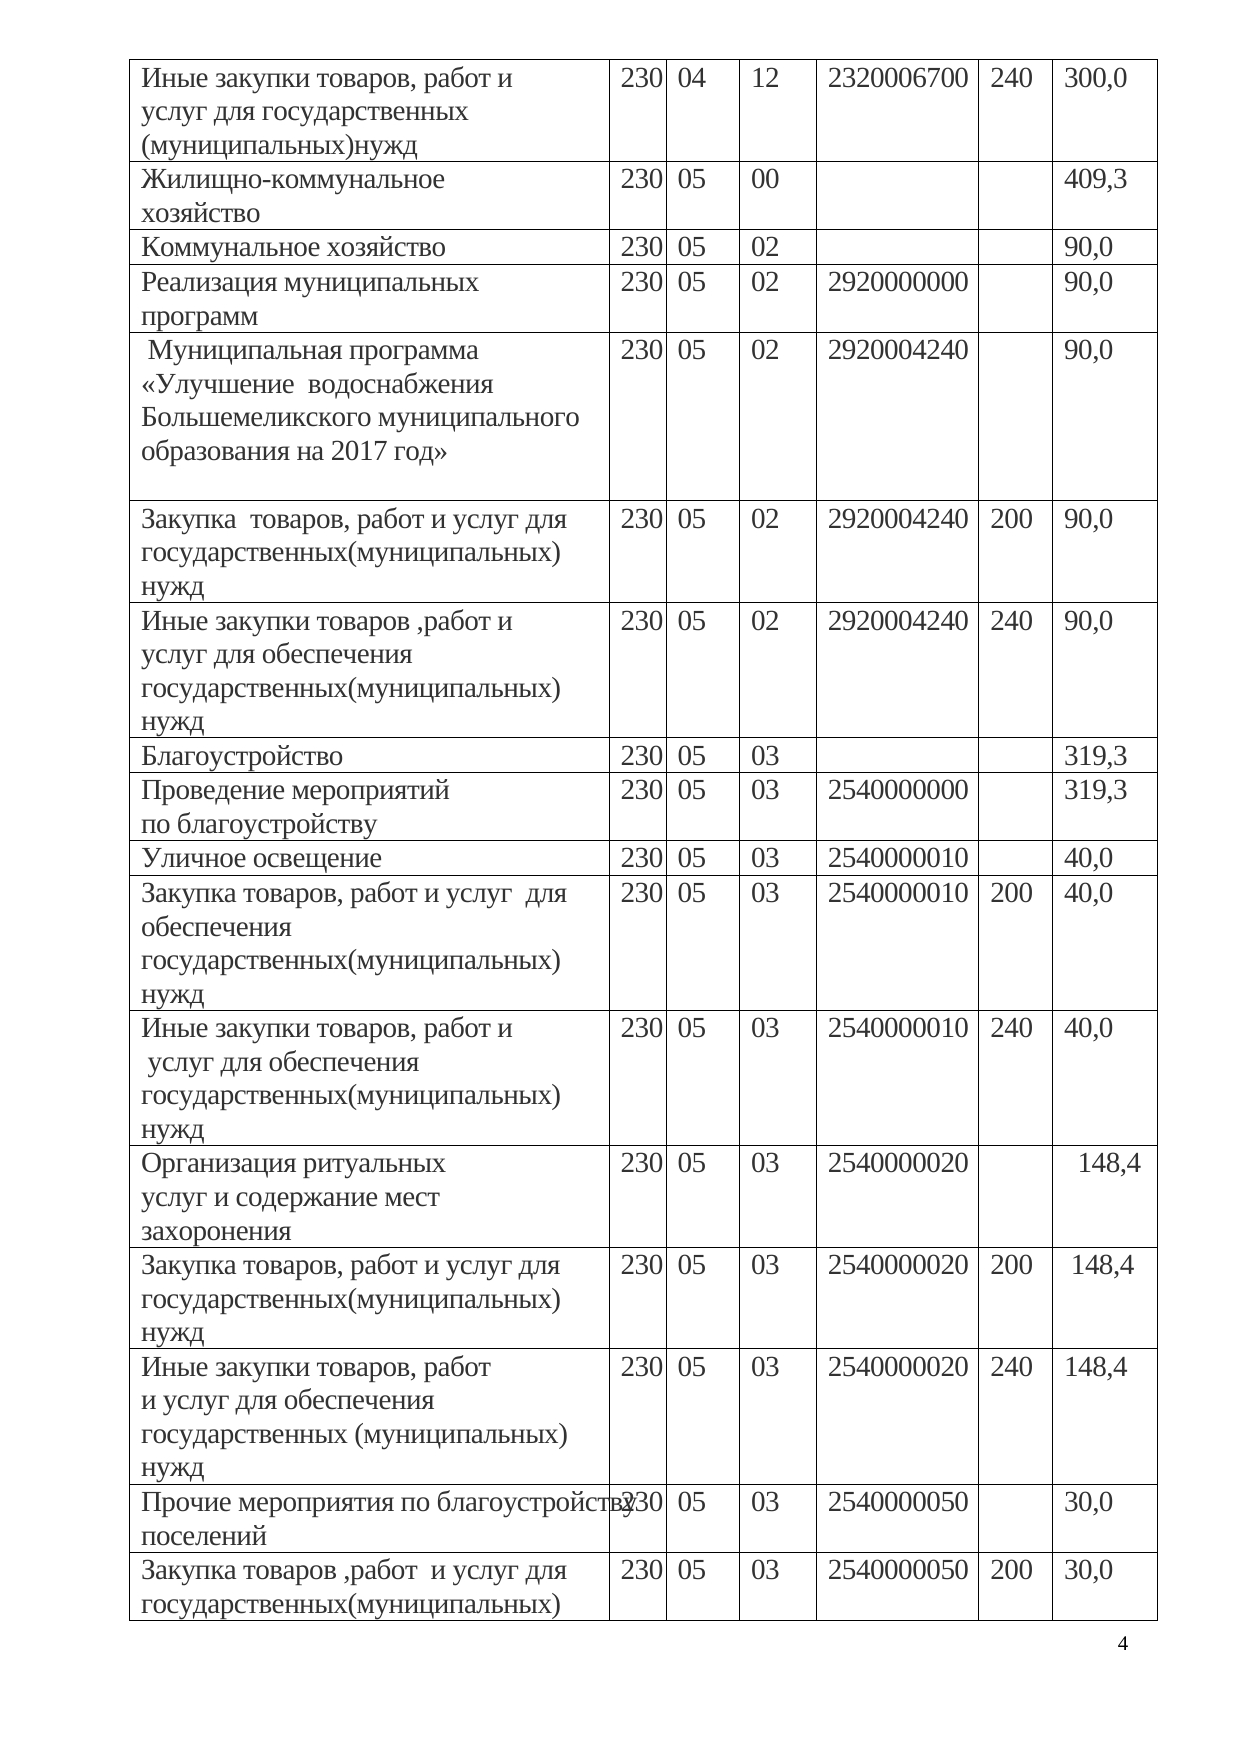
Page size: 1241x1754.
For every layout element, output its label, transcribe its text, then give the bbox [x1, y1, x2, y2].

table_cell Проведение мероприятий по благоустройству [130, 773, 609, 840]
table_cell 05 [667, 1146, 739, 1247]
table_cell Закупка товаров, работ и услуг для государственных(муниципальных) нужд [130, 1248, 609, 1348]
table_cell 05 [667, 773, 739, 840]
table_cell 230 [610, 230, 666, 263]
table_cell Иные закупки товаров ,работ и услуг для обеспечения государственных(муниципальных) нужд [130, 603, 609, 737]
table_cell [979, 265, 1052, 332]
table_cell [817, 162, 978, 229]
table_cell 230 [610, 841, 666, 874]
table_cell 03 [740, 773, 816, 840]
table_cell [817, 230, 978, 263]
table_cell 230 [610, 738, 666, 772]
table_cell 02 [740, 230, 816, 263]
table_cell Закупка товаров, работ и услуг для обеспечения государственных(муниципальных) нужд [130, 876, 609, 1010]
table_cell 230 [610, 1553, 666, 1620]
table_cell 02 [740, 603, 816, 737]
table_cell 2540000010 [817, 841, 978, 874]
table_cell Закупка товаров ,работ и услуг для государственных(муниципальных) [130, 1553, 609, 1620]
table_cell Благоустройство [130, 738, 609, 772]
table_cell [817, 738, 978, 772]
table_cell 05 [667, 1553, 739, 1620]
table_cell 05 [667, 501, 739, 602]
table_cell 40,0 [1053, 876, 1157, 1010]
table_cell 03 [740, 876, 816, 1010]
table_cell 2540000020 [817, 1349, 978, 1483]
table_cell 05 [667, 841, 739, 874]
table_cell 90,0 [1053, 333, 1157, 500]
table_cell 03 [740, 841, 816, 874]
table_cell 90,0 [1053, 501, 1157, 602]
table_cell 148,4 [1053, 1146, 1157, 1247]
table_cell 40,0 [1053, 841, 1157, 874]
table_cell 2320006700 [817, 60, 978, 161]
table_cell 90,0 [1053, 230, 1157, 263]
table_cell [979, 333, 1052, 500]
table_cell 30,0 [1053, 1553, 1157, 1620]
table_cell 230 [610, 1011, 666, 1145]
table_cell Муниципальная программа «Улучшение водоснабжения Большемеликского муниципального образования на 2017 год» [130, 333, 609, 500]
table_cell 230 [610, 501, 666, 602]
table_cell 03 [740, 1248, 816, 1348]
table_cell 2540000020 [817, 1146, 978, 1247]
table_cell 230 [610, 1485, 666, 1552]
table_cell [979, 1146, 1052, 1247]
table_cell [979, 230, 1052, 263]
table_cell 230 [610, 773, 666, 840]
table_cell 2540000000 [817, 773, 978, 840]
table_cell 90,0 [1053, 265, 1157, 332]
table_cell 230 [610, 1349, 666, 1483]
table_cell 05 [667, 603, 739, 737]
table_cell Коммунальное хозяйство [130, 230, 609, 263]
table_cell 03 [740, 1485, 816, 1552]
table_cell 230 [610, 60, 666, 161]
table_cell 40,0 [1053, 1011, 1157, 1145]
table_cell Уличное освещение [130, 841, 609, 874]
table_cell Закупка товаров, работ и услуг для государственных(муниципальных) нужд [130, 501, 609, 602]
table_cell 230 [610, 162, 666, 229]
table_cell 2540000010 [817, 1011, 978, 1145]
table_cell 319,3 [1053, 773, 1157, 840]
table_cell 240 [979, 603, 1052, 737]
table_cell 30,0 [1053, 1485, 1157, 1552]
table_cell 2540000020 [817, 1248, 978, 1348]
table_cell 2540000050 [817, 1553, 978, 1620]
table_cell 230 [610, 1248, 666, 1348]
table_cell 05 [667, 1248, 739, 1348]
table_cell 05 [667, 265, 739, 332]
table_cell 05 [667, 738, 739, 772]
table_cell [979, 773, 1052, 840]
table_cell 00 [740, 162, 816, 229]
table_cell 240 [979, 60, 1052, 161]
table_cell 200 [979, 501, 1052, 602]
table_cell 230 [610, 333, 666, 500]
table_cell 2920004240 [817, 333, 978, 500]
table_cell 300,0 [1053, 60, 1157, 161]
table_cell 240 [979, 1349, 1052, 1483]
table_cell 02 [740, 501, 816, 602]
table_cell 230 [610, 876, 666, 1010]
table_cell 319,3 [1053, 738, 1157, 772]
table_cell 230 [610, 1146, 666, 1247]
table_cell 04 [667, 60, 739, 161]
table_cell 05 [667, 1349, 739, 1483]
table_cell 2920004240 [817, 501, 978, 602]
table_cell 2920004240 [817, 603, 978, 737]
table_cell 200 [979, 1248, 1052, 1348]
table_cell Иные закупки товаров, работ и услуг для государственных (муниципальных)нужд [130, 60, 609, 161]
table_cell Иные закупки товаров, работ и услуг для обеспечения государственных (муниципальных) нужд [130, 1349, 609, 1483]
table_cell 409,3 [1053, 162, 1157, 229]
table_cell 03 [740, 1553, 816, 1620]
table_cell Прочие мероприятия по благоустройству поселений [130, 1485, 609, 1552]
table_cell [979, 738, 1052, 772]
table_cell 05 [667, 162, 739, 229]
table_cell 2540000050 [817, 1485, 978, 1552]
table_cell Иные закупки товаров, работ и услуг для обеспечения государственных(муниципальных) нужд [130, 1011, 609, 1145]
table_cell Организация ритуальных услуг и содержание мест захоронения [130, 1146, 609, 1247]
table_cell 03 [740, 738, 816, 772]
table_cell 240 [979, 1011, 1052, 1145]
table_cell 200 [979, 876, 1052, 1010]
table_cell 02 [740, 333, 816, 500]
table_cell 03 [740, 1146, 816, 1247]
table_cell 148,4 [1053, 1349, 1157, 1483]
table_cell 05 [667, 230, 739, 263]
table_cell 05 [667, 876, 739, 1010]
table_cell 230 [610, 265, 666, 332]
table_cell Жилищно-коммунальное хозяйство [130, 162, 609, 229]
table_cell 148,4 [1053, 1248, 1157, 1348]
table_cell [979, 1485, 1052, 1552]
table_cell [979, 162, 1052, 229]
table_cell 05 [667, 333, 739, 500]
table_cell Реализация муниципальных программ [130, 265, 609, 332]
table_cell 90,0 [1053, 603, 1157, 737]
table_cell 230 [610, 603, 666, 737]
table_cell 02 [740, 265, 816, 332]
table_cell 03 [740, 1011, 816, 1145]
table_cell 05 [667, 1011, 739, 1145]
table_cell [979, 841, 1052, 874]
table_cell 2540000010 [817, 876, 978, 1010]
table_cell 05 [667, 1485, 739, 1552]
table_cell 2920000000 [817, 265, 978, 332]
table_cell 12 [740, 60, 816, 161]
table_cell 03 [740, 1349, 816, 1483]
table_cell 200 [979, 1553, 1052, 1620]
